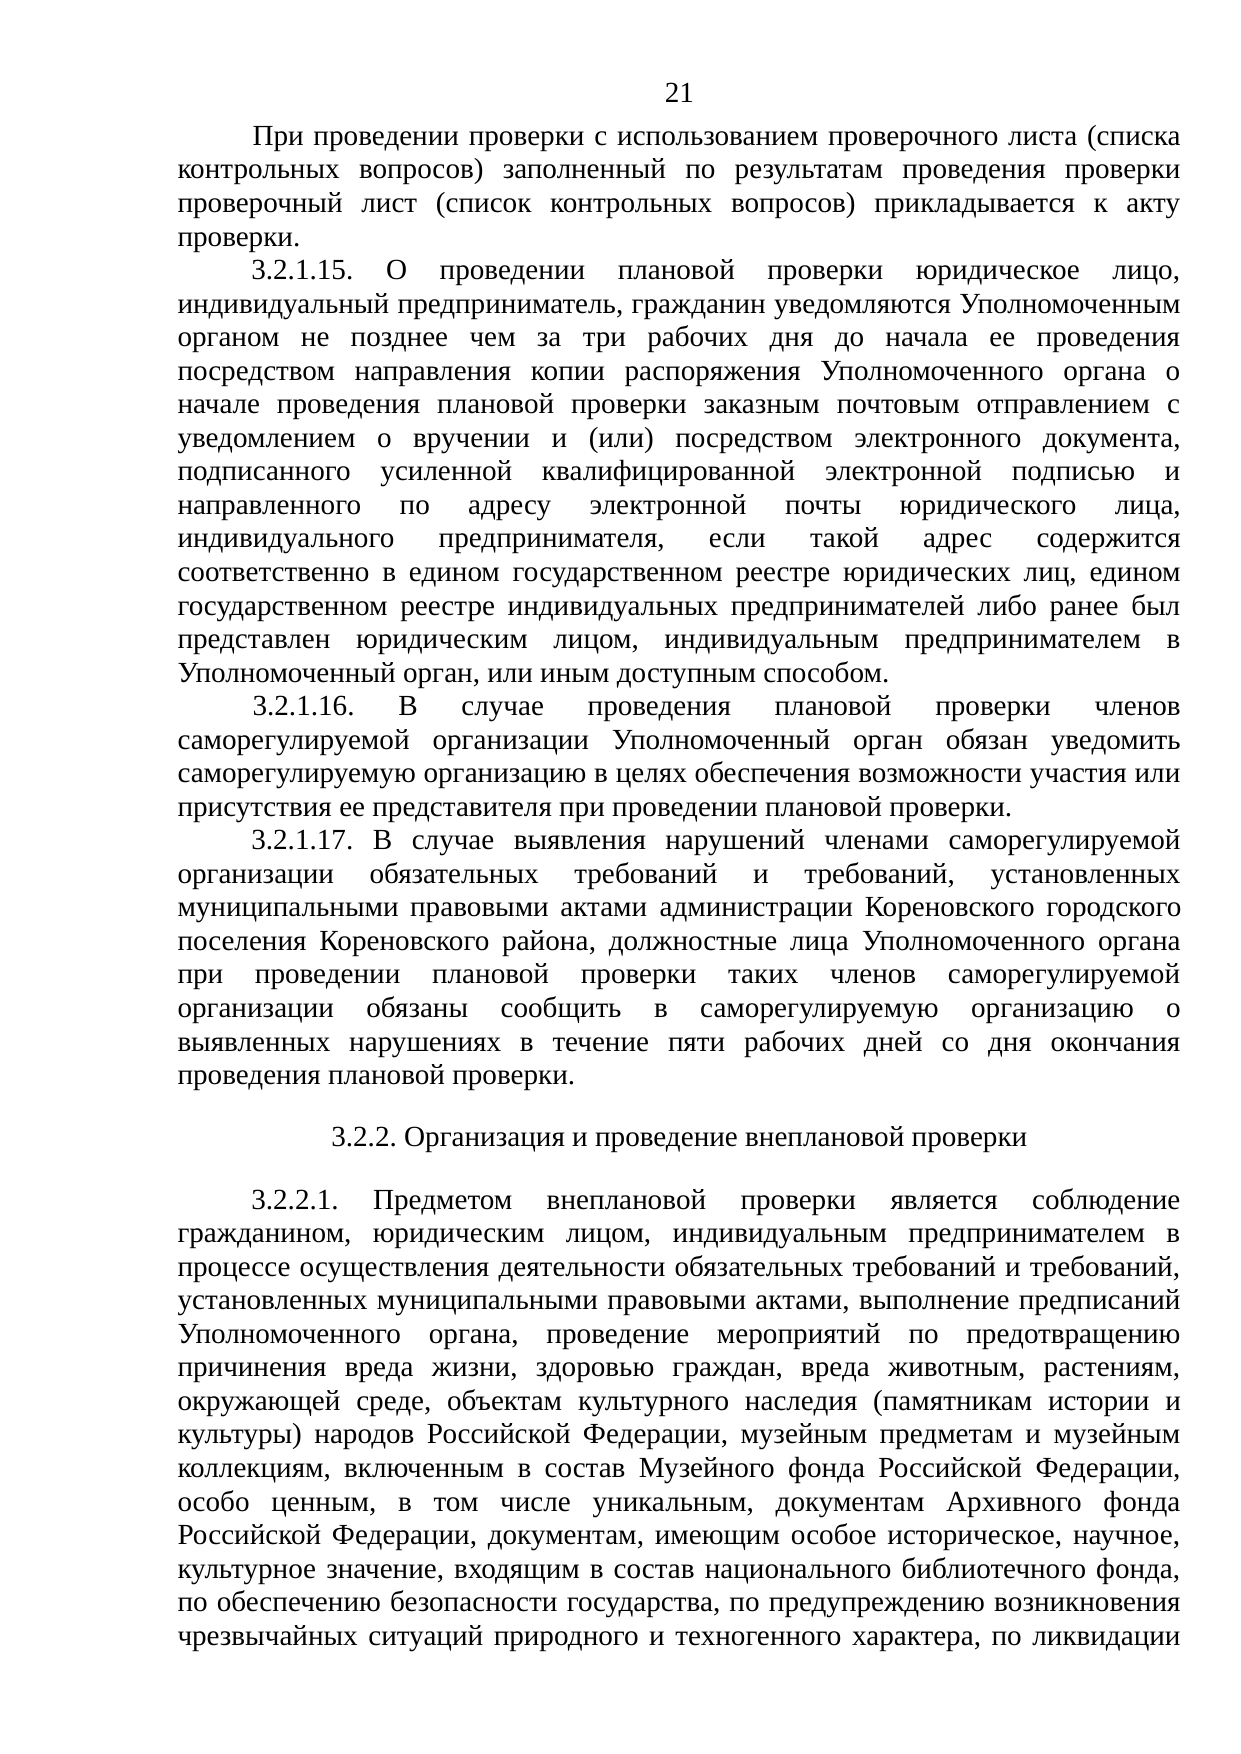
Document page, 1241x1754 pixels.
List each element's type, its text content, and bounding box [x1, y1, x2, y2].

text При проведении проверки с использованием проверочного листа (списка контрольных вопросов) заполненный по результатам проведения проверки проверочный лист (список контрольных вопросов) прикладывается к акту проверки. [177, 118, 1181, 252]
text 3.2.1.17. В случае выявления нарушений членами саморегулируемой организации обязательных требований и требований, установленных муниципальными правовыми актами администрации Кореновского городского поселения Кореновского района, должностные лица Уполномоченного органа при проведении плановой проверки таких членов саморегулируемой организации обязаны сообщить в саморегулируемую организацию о выявленных нарушениях в течение пяти рабочих дней со дня окончания проведения плановой проверки. [177, 822, 1181, 1091]
text 3.2.1.15. О проведении плановой проверки юридическое лицо, индивидуальный предприниматель, гражданин уведомляются Уполномоченным органом не позднее чем за три рабочих дня до начала ее проведения посредством направления копии распоряжения Уполномоченного органа о начале проведения плановой проверки заказным почтовым отправлением с уведомлением о вручении и (или) посредством электронного документа, подписанного усиленной квалифицированной электронной подписью и направленного по адресу электронной почты юридического лица, индивидуального предпринимателя, если такой адрес содержится соответственно в едином государственном реестре юридических лиц, едином государственном реестре индивидуальных предпринимателей либо ранее был представлен юридическим лицом, индивидуальным предпринимателем в Уполномоченный орган, или иным доступным способом. [177, 252, 1181, 688]
text 3.2.1.16. В случае проведения плановой проверки членов саморегулируемой организации Уполномоченный орган обязан уведомить саморегулируемую организацию в целях обеспечения возможности участия или присутствия ее представителя при проведении плановой проверки. [177, 688, 1181, 822]
text 3.2.2. Организация и проведение внеплановой проверки [177, 1119, 1181, 1153]
text 3.2.2.1. Предметом внеплановой проверки является соблюдение гражданином, юридическим лицом, индивидуальным предпринимателем в процессе осуществления деятельности обязательных требований и требований, установленных муниципальными правовыми актами, выполнение предписаний Уполномоченного органа, проведение мероприятий по предотвращению причинения вреда жизни, здоровью граждан, вреда животным, растениям, окружающей среде, объектам культурного наследия (памятникам истории и культуры) народов Российской Федерации, музейным предметам и музейным коллекциям, включенным в состав Музейного фонда Российской Федерации, особо ценным, в том числе уникальным, документам Архивного фонда Российской Федерации, документам, имеющим особое историческое, научное, культурное значение, входящим в состав национального библиотечного фонда, по обеспечению безопасности государства, по предупреждению возникновения чрезвычайных ситуаций природного и техногенного характера, по ликвидации [177, 1182, 1181, 1651]
